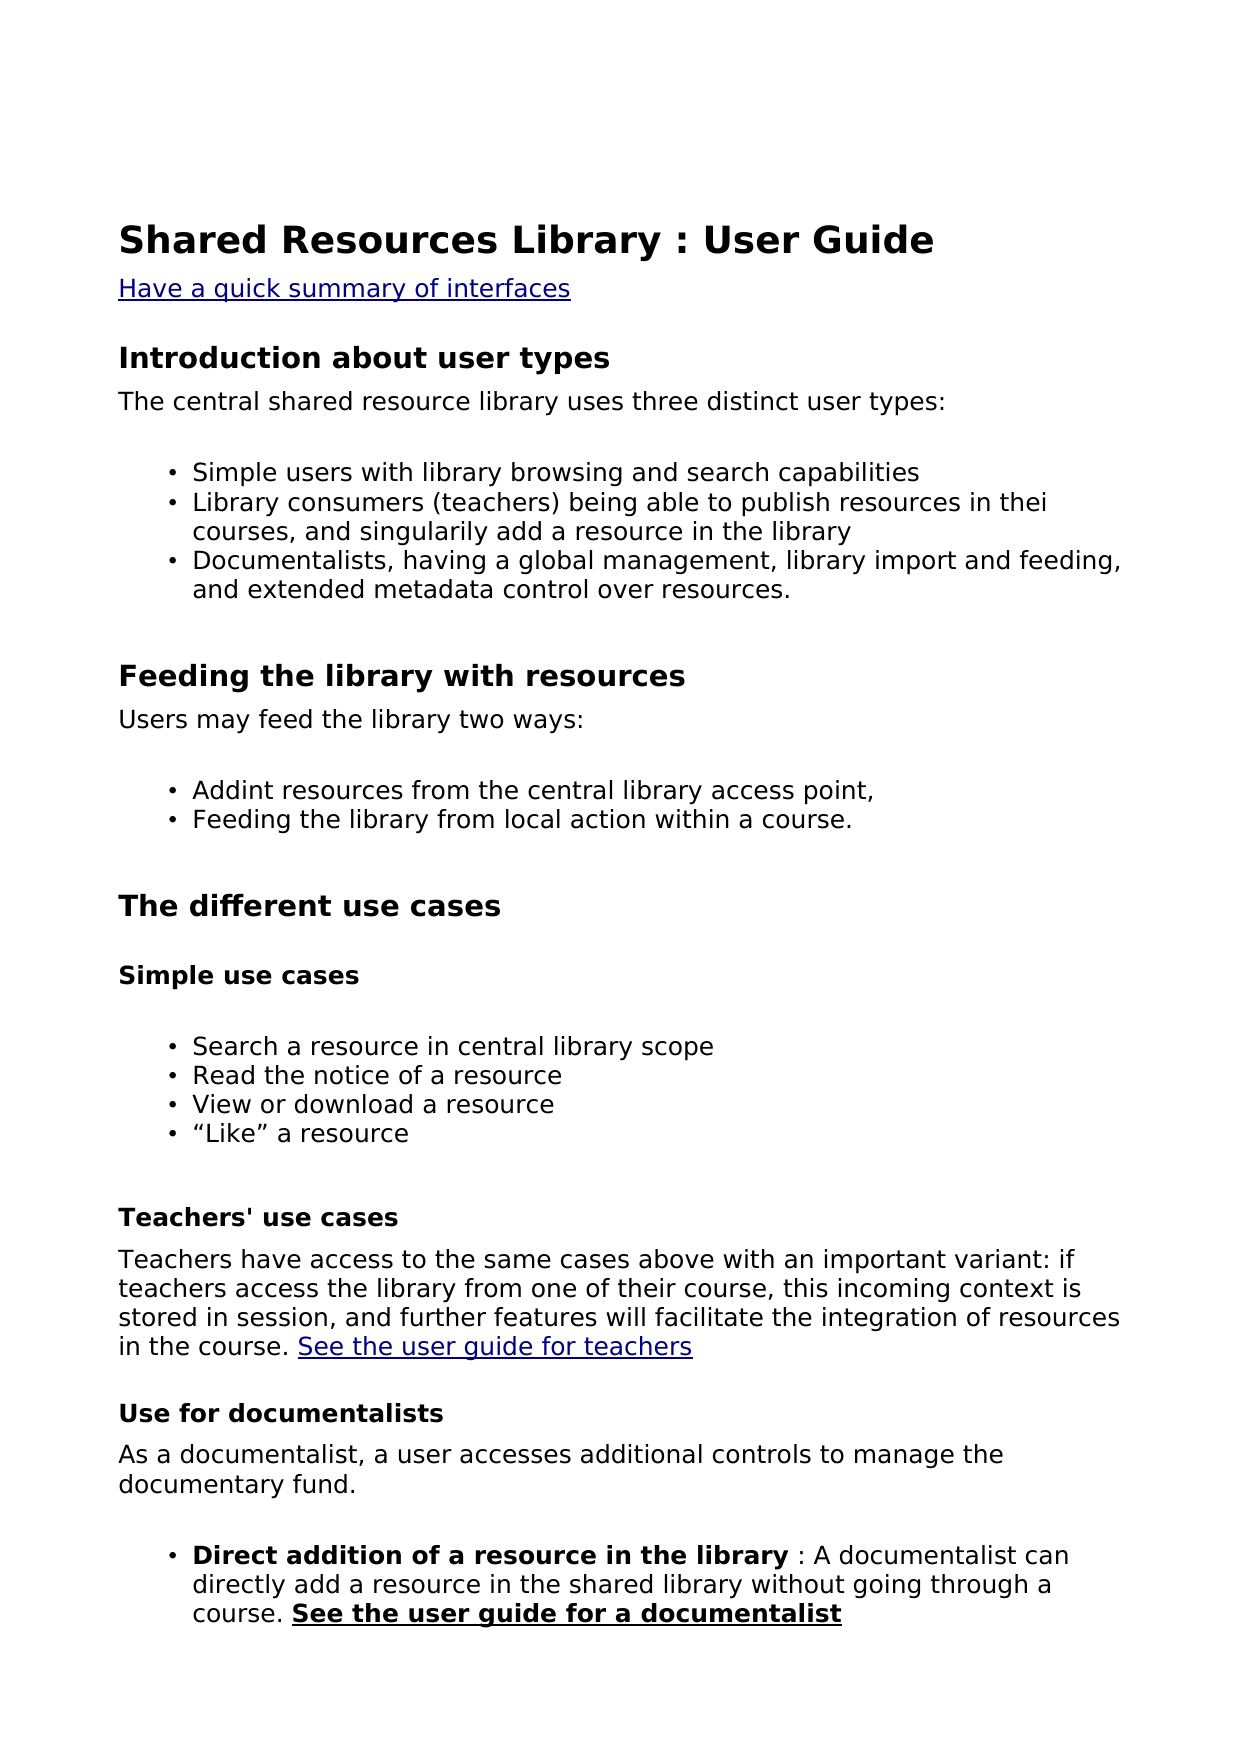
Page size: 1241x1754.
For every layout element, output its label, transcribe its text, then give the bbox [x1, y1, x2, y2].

list Search a resource in central library scope [177, 1032, 1122, 1061]
list Direct addition of a resource in the library : A documentalist can directly add a resource in the shared library without going through a course. See the user guide for a documentalist [177, 1541, 1122, 1628]
list Library consumers (teachers) being able to publish resources in thei courses, and singularily add a resource in the library [177, 488, 1122, 546]
list Read the notice of a resource [177, 1061, 1122, 1090]
list View or download a resource [177, 1090, 1122, 1119]
list “Like” a resource [177, 1119, 1122, 1149]
text Teachers have access to the same cases above with an important variant: if teachers access the library from one of their course, this incoming context is stored in session, and further features will facilitate the integration of resources in the course. See the user guide for teachers [118, 1245, 1122, 1361]
text Have a quick summary of interfaces [118, 274, 1122, 303]
list Feeding the library from local action within a course. [177, 806, 1122, 835]
subtitle Simple use cases [118, 961, 1122, 990]
text As a documentalist, a user accesses additional controls to manage the documentary fund. [118, 1441, 1122, 1499]
subtitle Feeding the library with resources [118, 659, 1122, 693]
list Simple users with library browsing and search capabilities [177, 459, 1122, 488]
list Documentalists, having a global management, library import and feeding, and extended metadata control over resources. [177, 546, 1122, 604]
list Addint resources from the central library access point, [177, 777, 1122, 806]
subtitle Introduction about user types [118, 341, 1122, 375]
text The central shared resource library uses three distinct user types: [118, 387, 1122, 417]
text Users may feed the library two ways: [118, 705, 1122, 734]
subtitle Shared Resources Library : User Guide [118, 218, 1122, 262]
subtitle Use for documentalists [118, 1399, 1122, 1428]
subtitle Teachers' use cases [118, 1203, 1122, 1232]
subtitle The different use cases [118, 889, 1122, 923]
